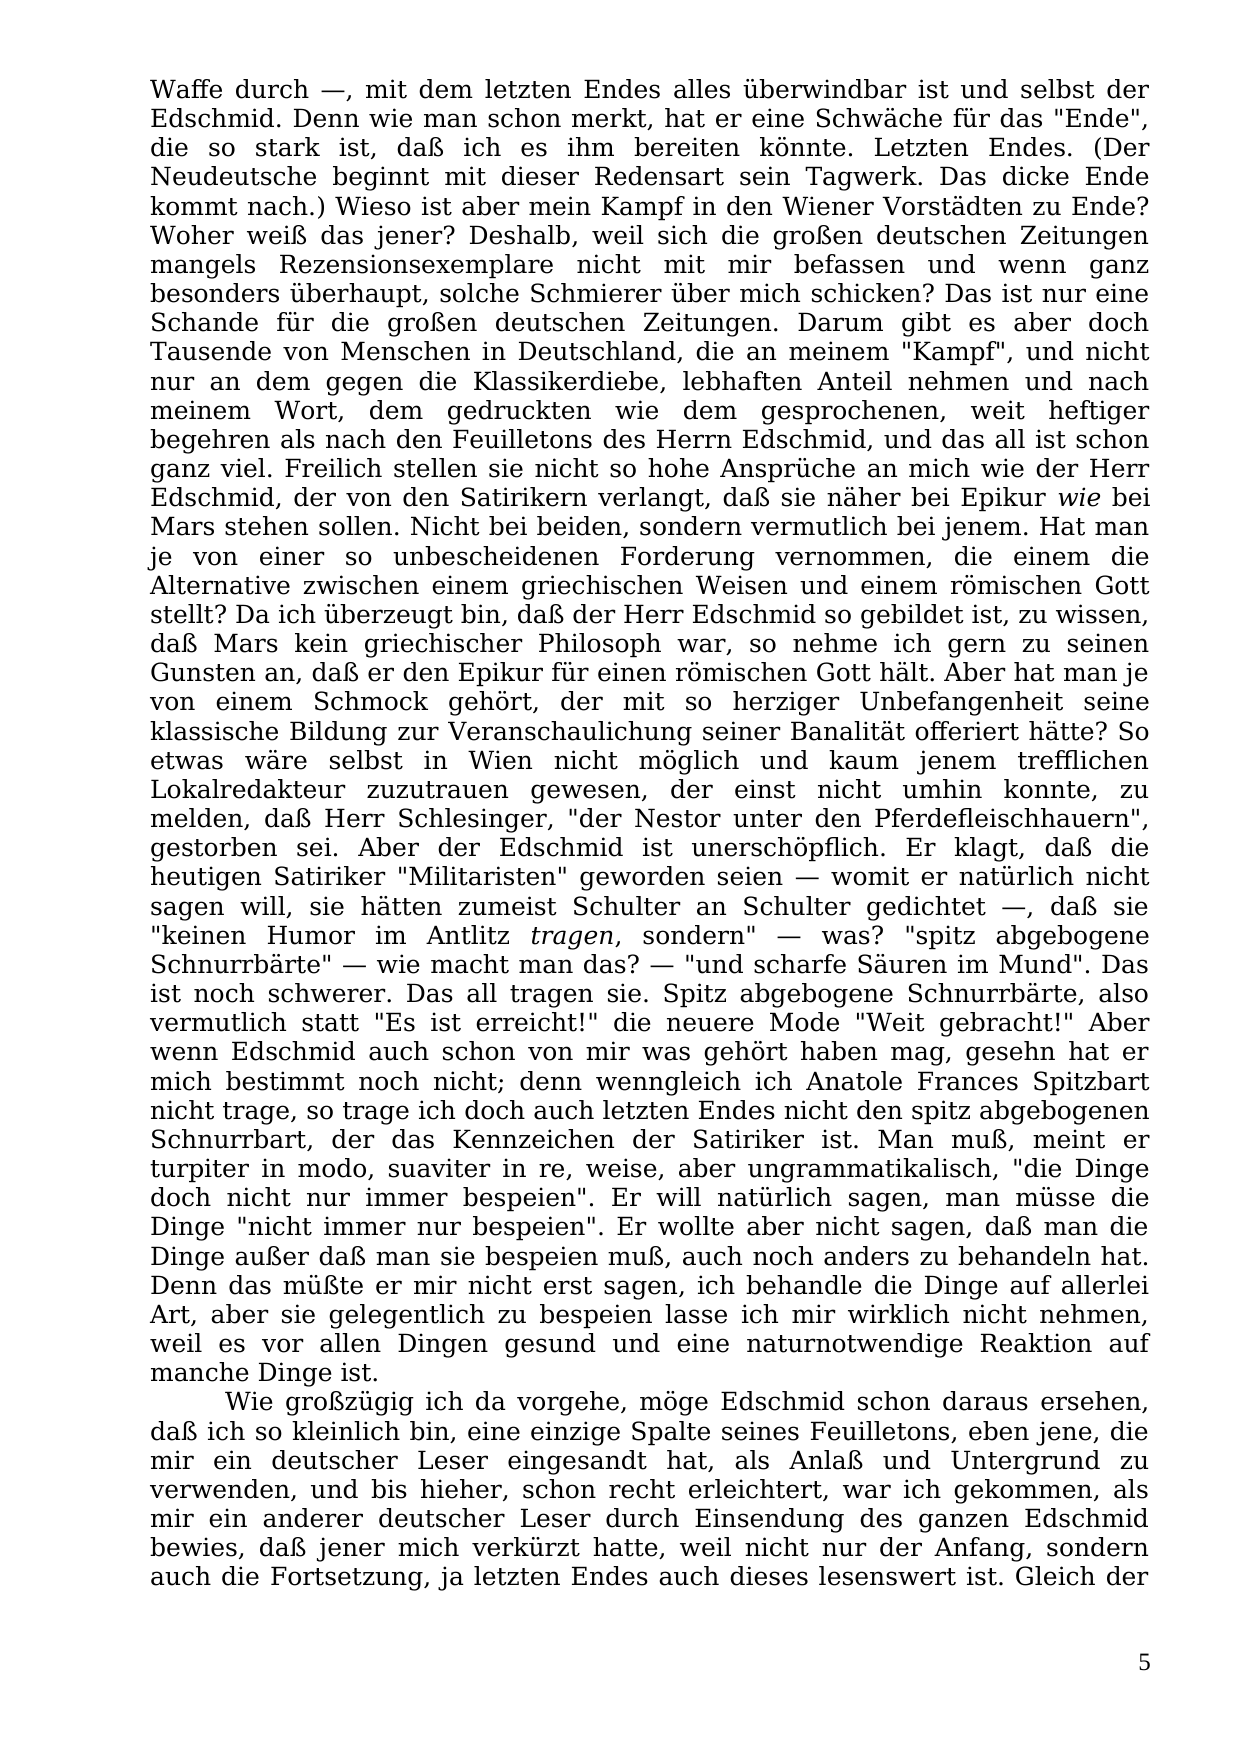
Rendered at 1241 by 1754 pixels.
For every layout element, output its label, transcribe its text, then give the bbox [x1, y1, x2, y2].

text Waffe durch —, mit dem letzten Endes alles überwindbar ist und selbst der Edschmid. Denn wie man schon merkt, hat er eine Schwäche für das "Ende", die so stark ist, daß ich es ihm bereiten könnte. Letzten Endes. (Der Neudeutsche beginnt mit dieser Redensart sein Tagwerk. Das dicke Ende kommt nach.) Wieso ist aber mein Kampf in den Wiener Vorstädten zu Ende? Woher weiß das jener? Deshalb, weil sich die großen deutschen Zeitungen mangels Rezensionsexemplare nicht mit mir befassen und wenn ganz besonders überhaupt, solche Schmierer über mich schicken? Das ist nur eine Schande für die großen deutschen Zeitungen. Darum gibt es aber doch Tausende von Menschen in Deutschland, die an meinem "Kampf", und nicht nur an dem gegen die Klassikerdiebe, lebhaften Anteil nehmen und nach meinem Wort, dem gedruckten wie dem gesprochenen, weit heftiger begehren als nach den Feuilletons des Herrn Edschmid, und das all ist schon ganz viel. Freilich stellen sie nicht so hohe Ansprüche an mich wie der Herr Edschmid, der von den Satirikern verlangt, daß sie näher bei Epikur wie bei Mars stehen sollen. Nicht bei beiden, sondern vermutlich bei jenem. Hat man je von einer so unbescheidenen Forderung vernommen, die einem die Alternative zwischen einem griechischen Weisen und einem römischen Gott stellt? Da ich überzeugt bin, daß der Herr Edschmid so gebildet ist, zu wissen, daß Mars kein griechischer Philosoph war, so nehme ich gern zu seinen Gunsten an, daß er den Epikur für einen römischen Gott hält. Aber hat man je von einem Schmock gehört, der mit so herziger Unbefangenheit seine klassische Bildung zur Veranschaulichung seiner Banalität offeriert hätte? So etwas wäre selbst in Wien nicht möglich und kaum jenem trefflichen Lokalredakteur zuzutrauen gewesen, der einst nicht umhin konnte, zu melden, daß Herr Schlesinger, "der Nestor unter den Pferdefleischhauern", gestorben sei. Aber der Edschmid ist unerschöpflich. Er klagt, daß die heutigen Satiriker "Militaristen" geworden seien — womit er natürlich nicht sagen will, sie hätten zumeist Schulter an Schulter gedichtet —, daß sie "keinen Humor im Antlitz tragen, sondern" — was? "spitz abgebogene Schnurrbärte" — wie macht man das? — "und scharfe Säuren im Mund". Das ist noch schwerer. Das all tragen sie. Spitz abgebogene Schnurrbärte, also vermutlich statt "Es ist erreicht!" die neuere Mode "Weit gebracht!" Aber wenn Edschmid auch schon von mir was gehört haben mag, gesehn hat er mich bestimmt noch nicht; denn wenngleich ich Anatole Frances Spitzbart nicht trage, so trage ich doch auch letzten Endes nicht den spitz abgebogenen Schnurrbart, der das Kennzeichen der Satiriker ist. Man muß, meint er turpiter in modo, suaviter in re, weise, aber ungrammatikalisch, "die Dinge doch nicht nur immer bespeien". Er will natürlich sagen, man müsse die Dinge "nicht immer nur bespeien". Er wollte aber nicht sagen, daß man die Dinge außer daß man sie bespeien muß, auch noch anders zu behandeln hat. Denn das müßte er mir nicht erst sagen, ich behandle die Dinge auf allerlei Art, aber sie gelegentlich zu bespeien lasse ich mir wirklich nicht nehmen, weil es vor allen Dingen gesund und eine naturnotwendige Reaktion auf manche Dinge ist. [150, 75, 1151, 1387]
text Wie großzügig ich da vorgehe, möge Edschmid schon daraus ersehen, daß ich so kleinlich bin, eine einzige Spalte seines Feuilletons, eben jene, die mir ein deutscher Leser eingesandt hat, als Anlaß und Untergrund zu verwenden, und bis hieher, schon recht erleichtert, war ich gekommen, als mir ein anderer deutscher Leser durch Einsendung des ganzen Edschmid bewies, daß jener mich verkürzt hatte, weil nicht nur der Anfang, sondern auch die Fortsetzung, ja letzten Endes auch dieses lesenswert ist. Gleich der [150, 1387, 1151, 1592]
